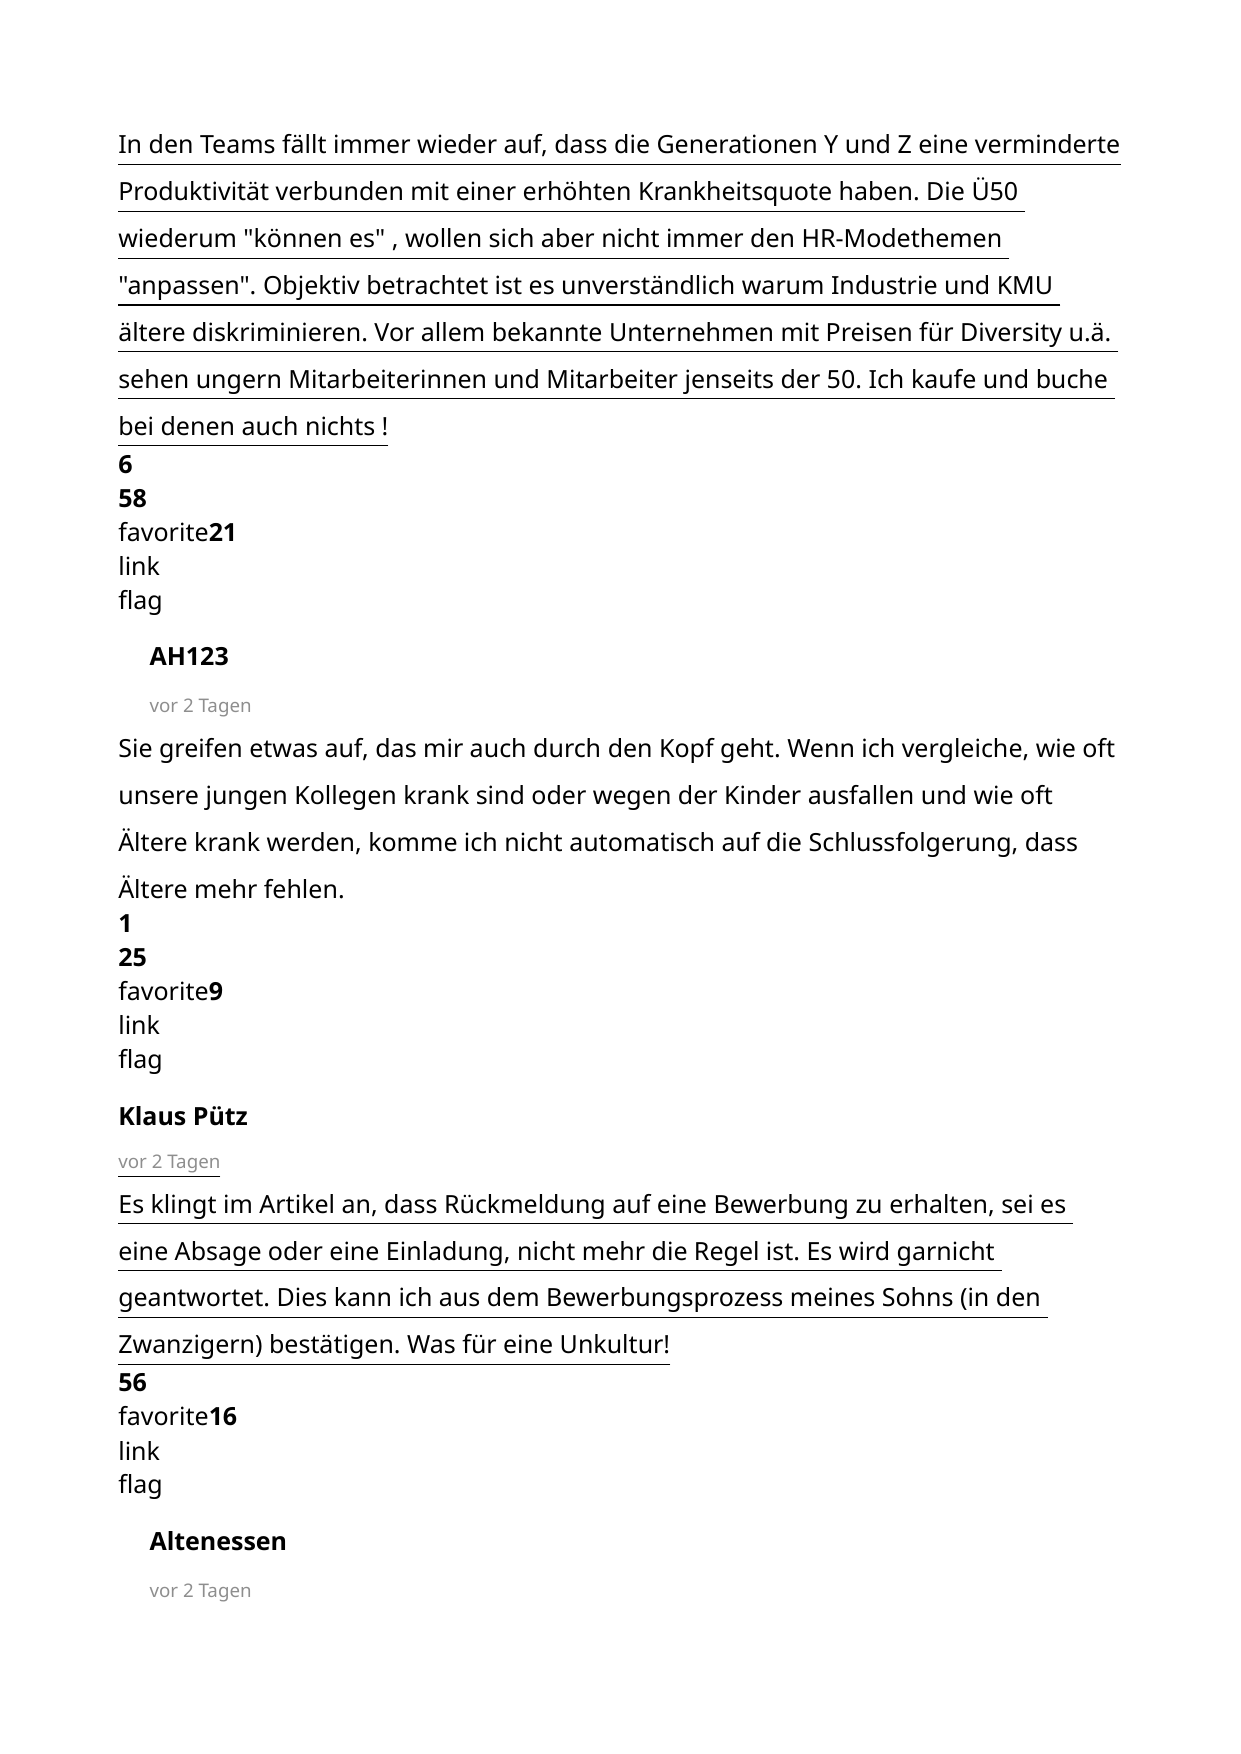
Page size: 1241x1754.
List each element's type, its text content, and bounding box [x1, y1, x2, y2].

text 1 [118, 906, 1122, 940]
text In den Teams fällt immer wieder auf, dass die Generationen Y und Z eine verminderte Produktivität verbunden mit einer erhöhten Krankheitsquote haben. Die Ü50 wiederum "können es" , wollen sich aber nicht immer den HR-Modethemen "anpassen". Objektiv betrachtet ist es unverständlich warum Industrie und KMU ältere diskriminieren. Vor allem bekannte Unternehmen mit Preisen für Diversity u.ä. sehen ungern Mitarbeiterinnen und Mitarbeiter jenseits der 50. Ich kaufe und buche bei denen auch nichts ! [118, 118, 1122, 446]
text Klaus Pütz [118, 1092, 1114, 1132]
text flag [118, 1467, 1122, 1501]
text Sie greifen etwas auf, das mir auch durch den Kopf geht. Wenn ich vergleiche, wie oft unsere jungen Kollegen krank sind oder wegen der Kinder ausfallen und wie oft Ältere krank werden, komme ich nicht automatisch auf die Schlussfolgerung, dass Ältere mehr fehlen. [118, 718, 1122, 906]
text favorite16 [118, 1399, 1122, 1433]
text 58 [118, 480, 1122, 514]
text vor 2 Tagen [149, 1573, 1122, 1603]
text link [118, 548, 1122, 582]
text vor 2 Tagen [149, 688, 1122, 718]
text Es klingt im Artikel an, dass Rückmeldung auf eine Bewerbung zu erhalten, sei es eine Absage oder eine Einladung, nicht mehr die Regel ist. Es wird garnicht geantwortet. Dies kann ich aus dem Bewerbungsprozess meines Sohns (in den Zwanzigern) bestätigen. Was für eine Unkultur! [118, 1177, 1122, 1365]
text AH123 [149, 632, 1114, 673]
text flag [118, 582, 1122, 617]
text 6 [118, 446, 1122, 480]
text vor 2 Tagen [118, 1148, 1122, 1177]
text 56 [118, 1365, 1122, 1399]
text link [118, 1433, 1122, 1467]
text link [118, 1008, 1122, 1042]
text Altenessen [149, 1517, 1114, 1557]
text favorite9 [118, 974, 1122, 1008]
text flag [118, 1042, 1122, 1076]
text 25 [118, 940, 1122, 974]
text favorite21 [118, 514, 1122, 548]
